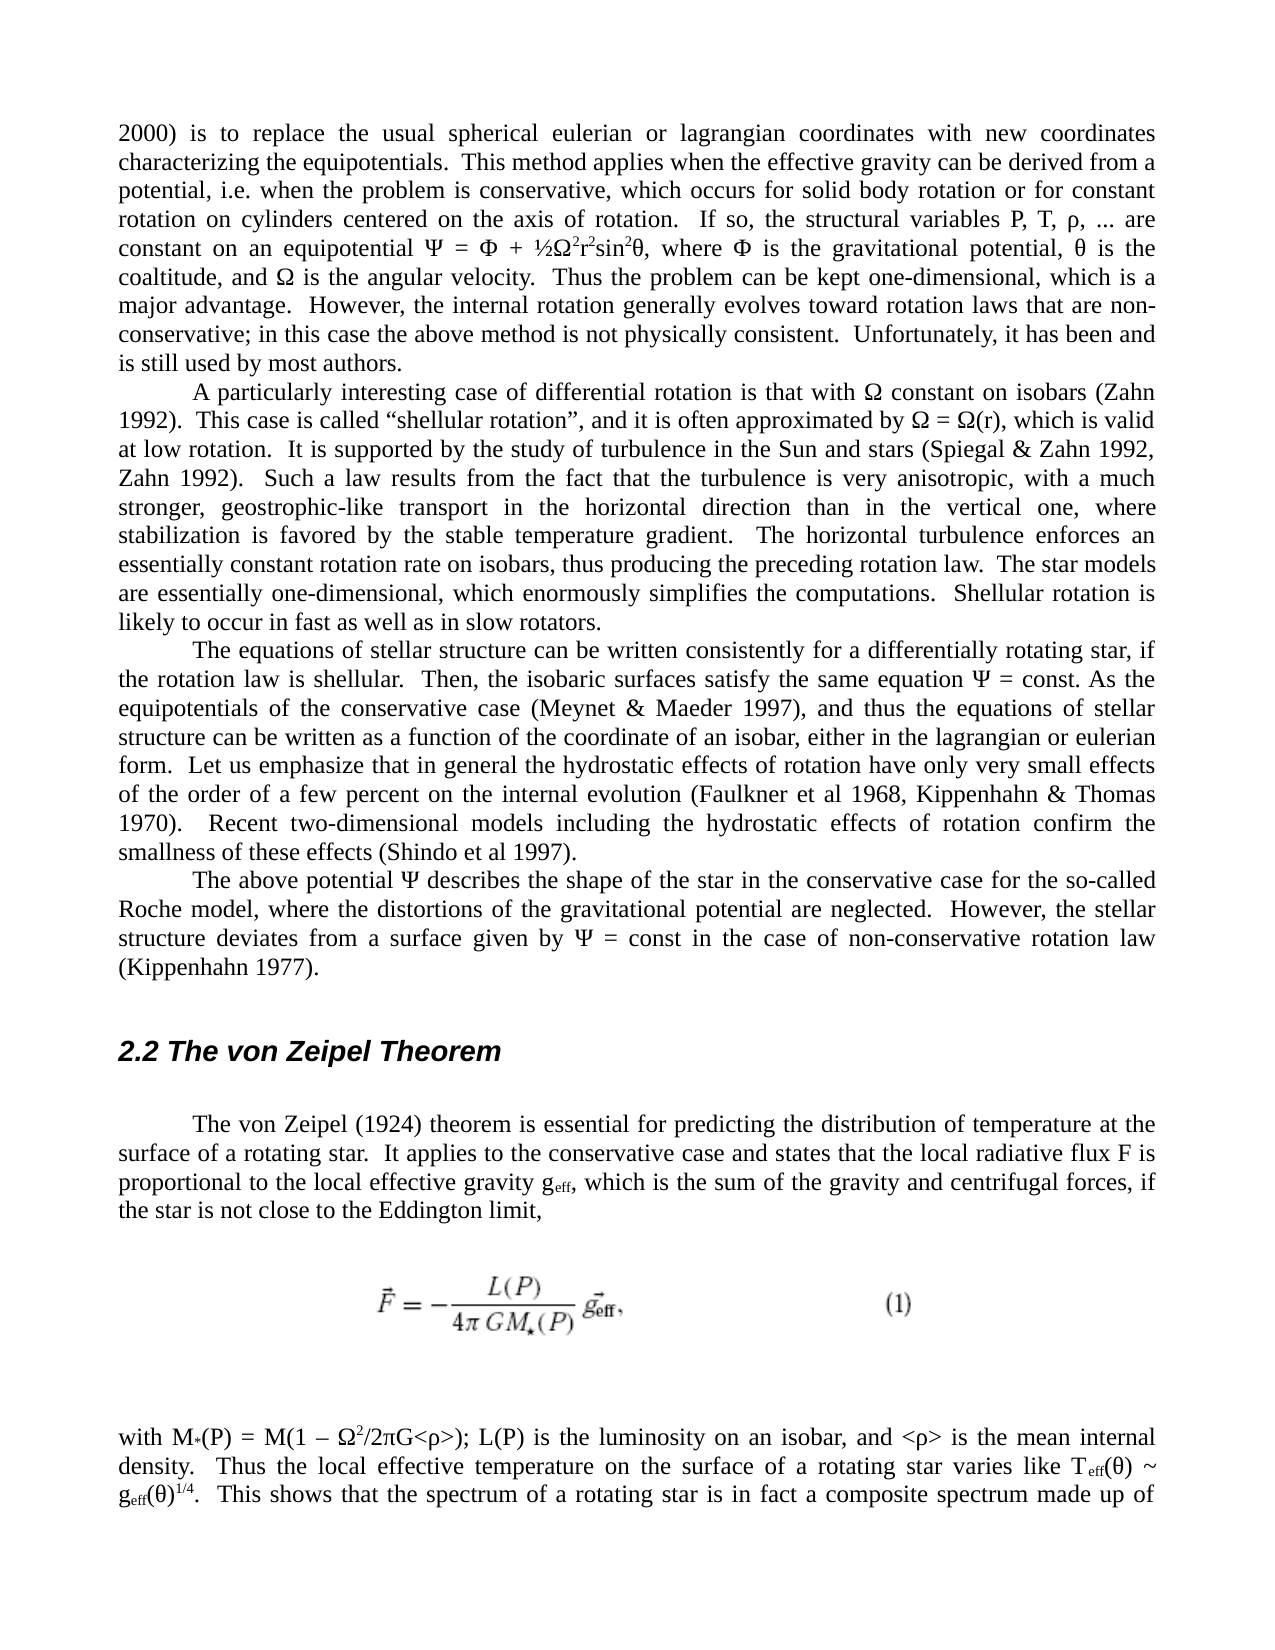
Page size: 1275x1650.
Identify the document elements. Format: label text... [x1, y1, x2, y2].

text The above potential Ψ describes the shape of the star in the conservative case for the so-called Roche model, where the distortions of the gravitational potential are neglected. However, the stellar structure deviates from a surface given by Ψ = const in the case of non-conservative rotation law (Kippenhahn 1977). [118, 866, 1157, 981]
subtitle 2.2 The von Zeipel Theorem [118, 1034, 1157, 1068]
text 2000) is to replace the usual spherical eulerian or lagrangian coordinates with new coordinates characterizing the equipotentials. This method applies when the effective gravity can be derived from a potential, i.e. when the problem is conservative, which occurs for solid body rotation or for constant rotation on cylinders centered on the axis of rotation. If so, the structural variables P, T, ρ, ... are constant on an equipotential Ψ = Φ + ½Ω2r2sin2θ, where Φ is the gravitational potential, θ is the coaltitude, and Ω is the angular velocity. Thus the problem can be kept one-dimensional, which is a major advantage. However, the internal rotation generally evolves toward rotation laws that are non-conservative; in this case the above method is not physically consistent. Unfortunately, it has been and is still used by most authors. [118, 118, 1157, 377]
picture [352, 1252, 923, 1365]
text The equations of stellar structure can be written consistently for a differentially rotating star, if the rotation law is shellular. Then, the isobaric surfaces satisfy the same equation Ψ = const. As the equipotentials of the conservative case (Meynet & Maeder 1997), and thus the equations of stellar structure can be written as a function of the coordinate of an isobar, either in the lagrangian or eulerian form. Let us emphasize that in general the hydrostatic effects of rotation have only very small effects of the order of a few percent on the internal evolution (Faulkner et al 1968, Kippenhahn & Thomas 1970). Recent two-dimensional models including the hydrostatic effects of rotation confirm the smallness of these effects (Shindo et al 1997). [118, 636, 1157, 866]
text with M*(P) = M(1 – Ω2/2πG<ρ>); L(P) is the luminosity on an isobar, and <ρ> is the mean internal density. Thus the local effective temperature on the surface of a rotating star varies like Teff(θ) ~ geff(θ)1/4. This shows that the spectrum of a rotating star is in fact a composite spectrum made up of [118, 1422, 1157, 1508]
text A particularly interesting case of differential rotation is that with Ω constant on isobars (Zahn 1992). This case is called “shellular rotation”, and it is often approximated by Ω = Ω(r), which is valid at low rotation. It is supported by the study of turbulence in the Sun and stars (Spiegal & Zahn 1992, Zahn 1992). Such a law results from the fact that the turbulence is very anisotropic, with a much stronger, geostrophic-like transport in the horizontal direction than in the vertical one, where stabilization is favored by the stable temperature gradient. The horizontal turbulence enforces an essentially constant rotation rate on isobars, thus producing the preceding rotation law. The star models are essentially one-dimensional, which enormously simplifies the computations. Shellular rotation is likely to occur in fast as well as in slow rotators. [118, 377, 1157, 636]
text The von Zeipel (1924) theorem is essential for predicting the distribution of temperature at the surface of a rotating star. It applies to the conservative case and states that the local radiative flux F is proportional to the local effective gravity geff, which is the sum of the gravity and centrifugal forces, if the star is not close to the Eddington limit, [118, 1109, 1157, 1224]
